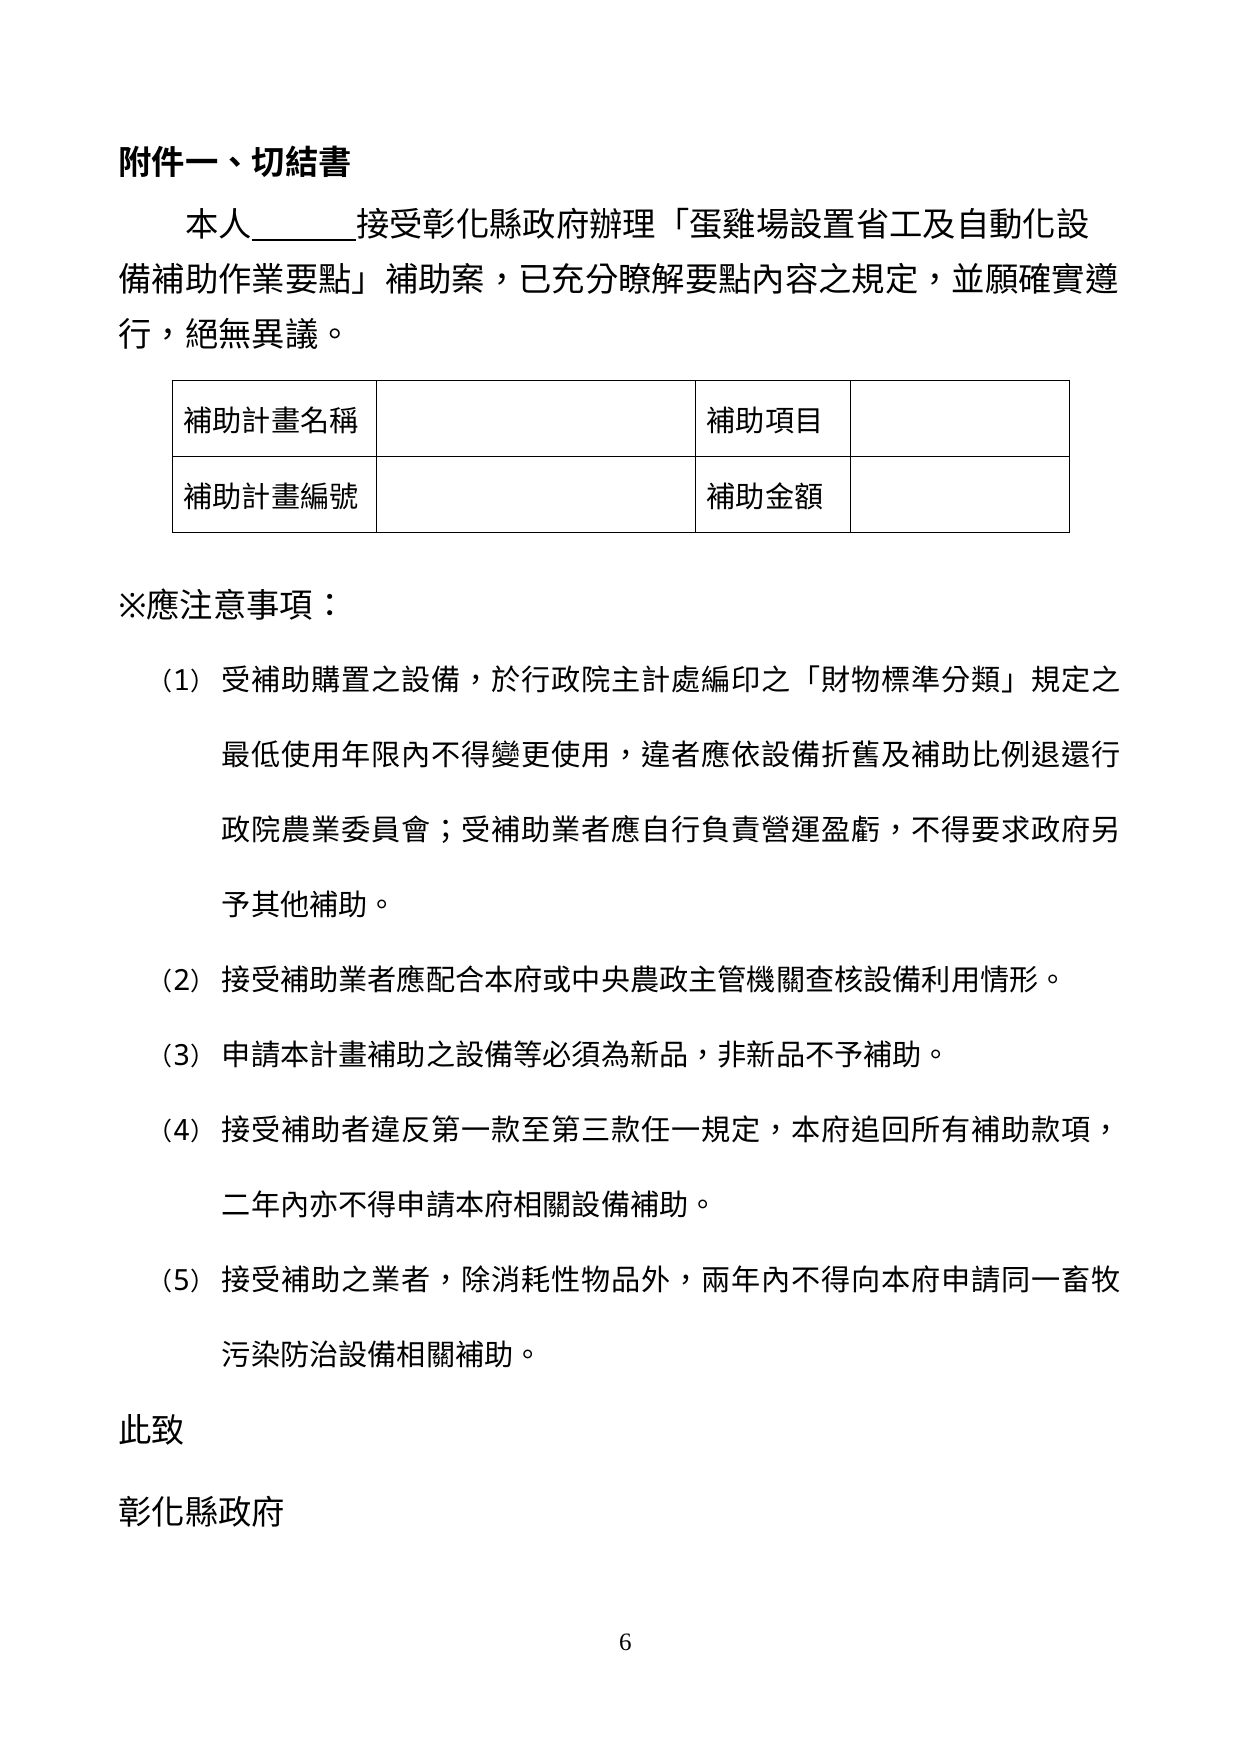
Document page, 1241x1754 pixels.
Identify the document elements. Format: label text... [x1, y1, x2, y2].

list 接受補助之業者，除消耗性物品外，兩年內不得向本府申請同一畜牧污染防治設備相關補助。 [148, 1240, 1122, 1390]
text 本人 接受彰化縣政府辦理「蛋雞場設置省工及自動化設備補助作業要點」補助案，已充分瞭解要點內容之規定，並願確實遵行，絕無異議。 [118, 197, 1122, 356]
text 此致 [118, 1390, 1122, 1465]
list 受補助購置之設備，於行政院主計處編印之「財物標準分類」規定之最低使用年限內不得變更使用，違者應依設備折舊及補助比例退還行政院農業委員會；受補助業者應自行負責營運盈虧，不得要求政府另予其他補助。 [148, 640, 1122, 940]
text ※應注意事項： [118, 565, 1122, 640]
text 附件一、切結書 [118, 122, 1122, 197]
table_cell [377, 457, 695, 532]
table_cell 補助金額 [696, 457, 850, 532]
table_header 補助項目 [696, 381, 850, 456]
table_header [851, 381, 1069, 456]
table_cell 補助計畫編號 [173, 457, 376, 532]
text 彰化縣政府 [118, 1473, 1122, 1548]
table_cell [851, 457, 1069, 532]
list 申請本計畫補助之設備等必須為新品，非新品不予補助。 [148, 1015, 1122, 1090]
list 接受補助業者應配合本府或中央農政主管機關查核設備利用情形。 [148, 940, 1122, 1015]
table_header [377, 381, 695, 456]
table_header 補助計畫名稱 [173, 381, 376, 456]
list 接受補助者違反第一款至第三款任一規定，本府追回所有補助款項，二年內亦不得申請本府相關設備補助。 [148, 1090, 1122, 1240]
